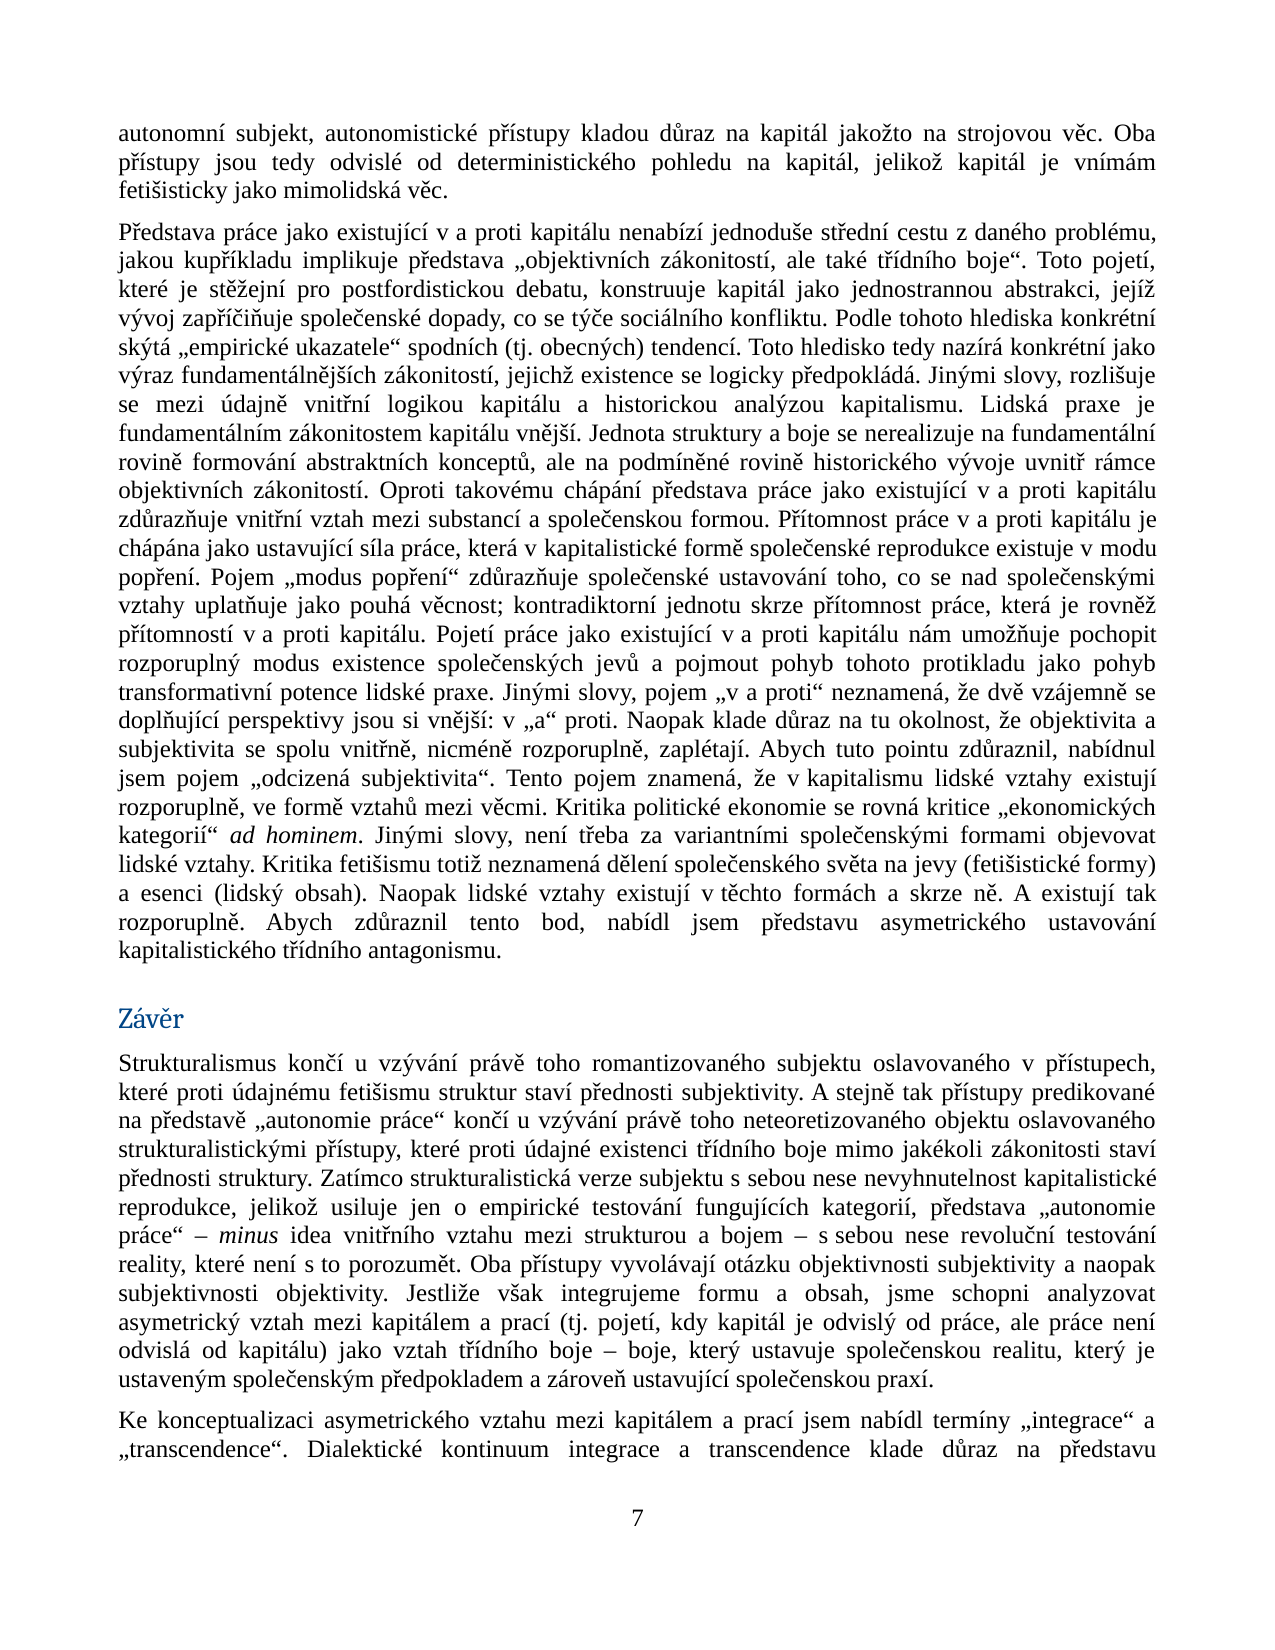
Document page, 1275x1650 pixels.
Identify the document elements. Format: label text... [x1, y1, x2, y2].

text autonomní subjekt, autonomistické přístupy kladou důraz na kapitál jakožto na strojovou věc. Oba přístupy jsou tedy odvislé od deterministického pohledu na kapitál, jelikož kapitál je vnímám fetišisticky jako mimolidská věc. [118, 118, 1157, 204]
text Ke konceptualizaci asymetrického vztahu mezi kapitálem a prací jsem nabídl termíny „integrace“ a „transcendence“. Dialektické kontinuum integrace a transcendence klade důraz na představu [118, 1405, 1157, 1463]
subtitle Závěr [118, 1002, 1157, 1035]
text Strukturalismus končí u vzývání právě toho romantizovaného subjektu oslavovaného v přístupech, které proti údajnému fetišismu struktur staví přednosti subjektivity. A stejně tak přístupy predikované na představě „autonomie práce“ končí u vzývání právě toho neteoretizovaného objektu oslavovaného strukturalistickými přístupy, které proti údajné existenci třídního boje mimo jakékoli zákonitosti staví přednosti struktury. Zatímco strukturalistická verze subjektu s sebou nese nevyhnutelnost kapitalistické reprodukce, jelikož usiluje jen o empirické testování fungujících kategorií, představa „autonomie práce“ – minus idea vnitřního vztahu mezi strukturou a bojem – s sebou nese revoluční testování reality, které není s to porozumět. Oba přístupy vyvolávají otázku objektivnosti subjektivity a naopak subjektivnosti objektivity. Jestliže však integrujeme formu a obsah, jsme schopni analyzovat asymetrický vztah mezi kapitálem a prací (tj. pojetí, kdy kapitál je odvislý od práce, ale práce není odvislá od kapitálu) jako vztah třídního boje – boje, který ustavuje společenskou realitu, který je ustaveným společenským předpokladem a zároveň ustavující společenskou praxí. [118, 1048, 1157, 1393]
text Představa práce jako existující v a proti kapitálu nenabízí jednoduše střední cestu z daného problému, jakou kupříkladu implikuje představa „objektivních zákonitostí, ale také třídního boje“. Toto pojetí, které je stěžejní pro postfordistickou debatu, konstruuje kapitál jako jednostrannou abstrakci, jejíž vývoj zapříčiňuje společenské dopady, co se týče sociálního konfliktu. Podle tohoto hlediska konkrétní skýtá „empirické ukazatele“ spodních (tj. obecných) tendencí. Toto hledisko tedy nazírá konkrétní jako výraz fundamentálnějších zákonitostí, jejichž existence se logicky předpokládá. Jinými slovy, rozlišuje se mezi údajně vnitřní logikou kapitálu a historickou analýzou kapitalismu. Lidská praxe je fundamentálním zákonitostem kapitálu vnější. Jednota struktury a boje se nerealizuje na fundamentální rovině formování abstraktních konceptů, ale na podmíněné rovině historického vývoje uvnitř rámce objektivních zákonitostí. Oproti takovému chápání představa práce jako existující v a proti kapitálu zdůrazňuje vnitřní vztah mezi substancí a společenskou formou. Přítomnost práce v a proti kapitálu je chápána jako ustavující síla práce, která v kapitalistické formě společenské reprodukce existuje v modu popření. Pojem „modus popření“ zdůrazňuje společenské ustavování toho, co se nad společenskými vztahy uplatňuje jako pouhá věcnost; kontradiktorní jednotu skrze přítomnost práce, která je rovněž přítomností v a proti kapitálu. Pojetí práce jako existující v a proti kapitálu nám umožňuje pochopit rozporuplný modus existence společenských jevů a pojmout pohyb tohoto protikladu jako pohyb transformativní potence lidské praxe. Jinými slovy, pojem „v a proti“ neznamená, že dvě vzájemně se doplňující perspektivy jsou si vnější: v „a“ proti. Naopak klade důraz na tu okolnost, že objektivita a subjektivita se spolu vnitřně, nicméně rozporuplně, zaplétají. Abych tuto pointu zdůraznil, nabídnul jsem pojem „odcizená subjektivita“. Tento pojem znamená, že v kapitalismu lidské vztahy existují rozporuplně, ve formě vztahů mezi věcmi. Kritika politické ekonomie se rovná kritice „ekonomických kategorií“ ad hominem. Jinými slovy, není třeba za variantními společenskými formami objevovat lidské vztahy. Kritika fetišismu totiž neznamená dělení společenského světa na jevy (fetišistické formy) a esenci (lidský obsah). Naopak lidské vztahy existují v těchto formách a skrze ně. A existují tak rozporuplně. Abych zdůraznil tento bod, nabídl jsem představu asymetrického ustavování kapitalistického třídního antagonismu. [118, 217, 1157, 964]
